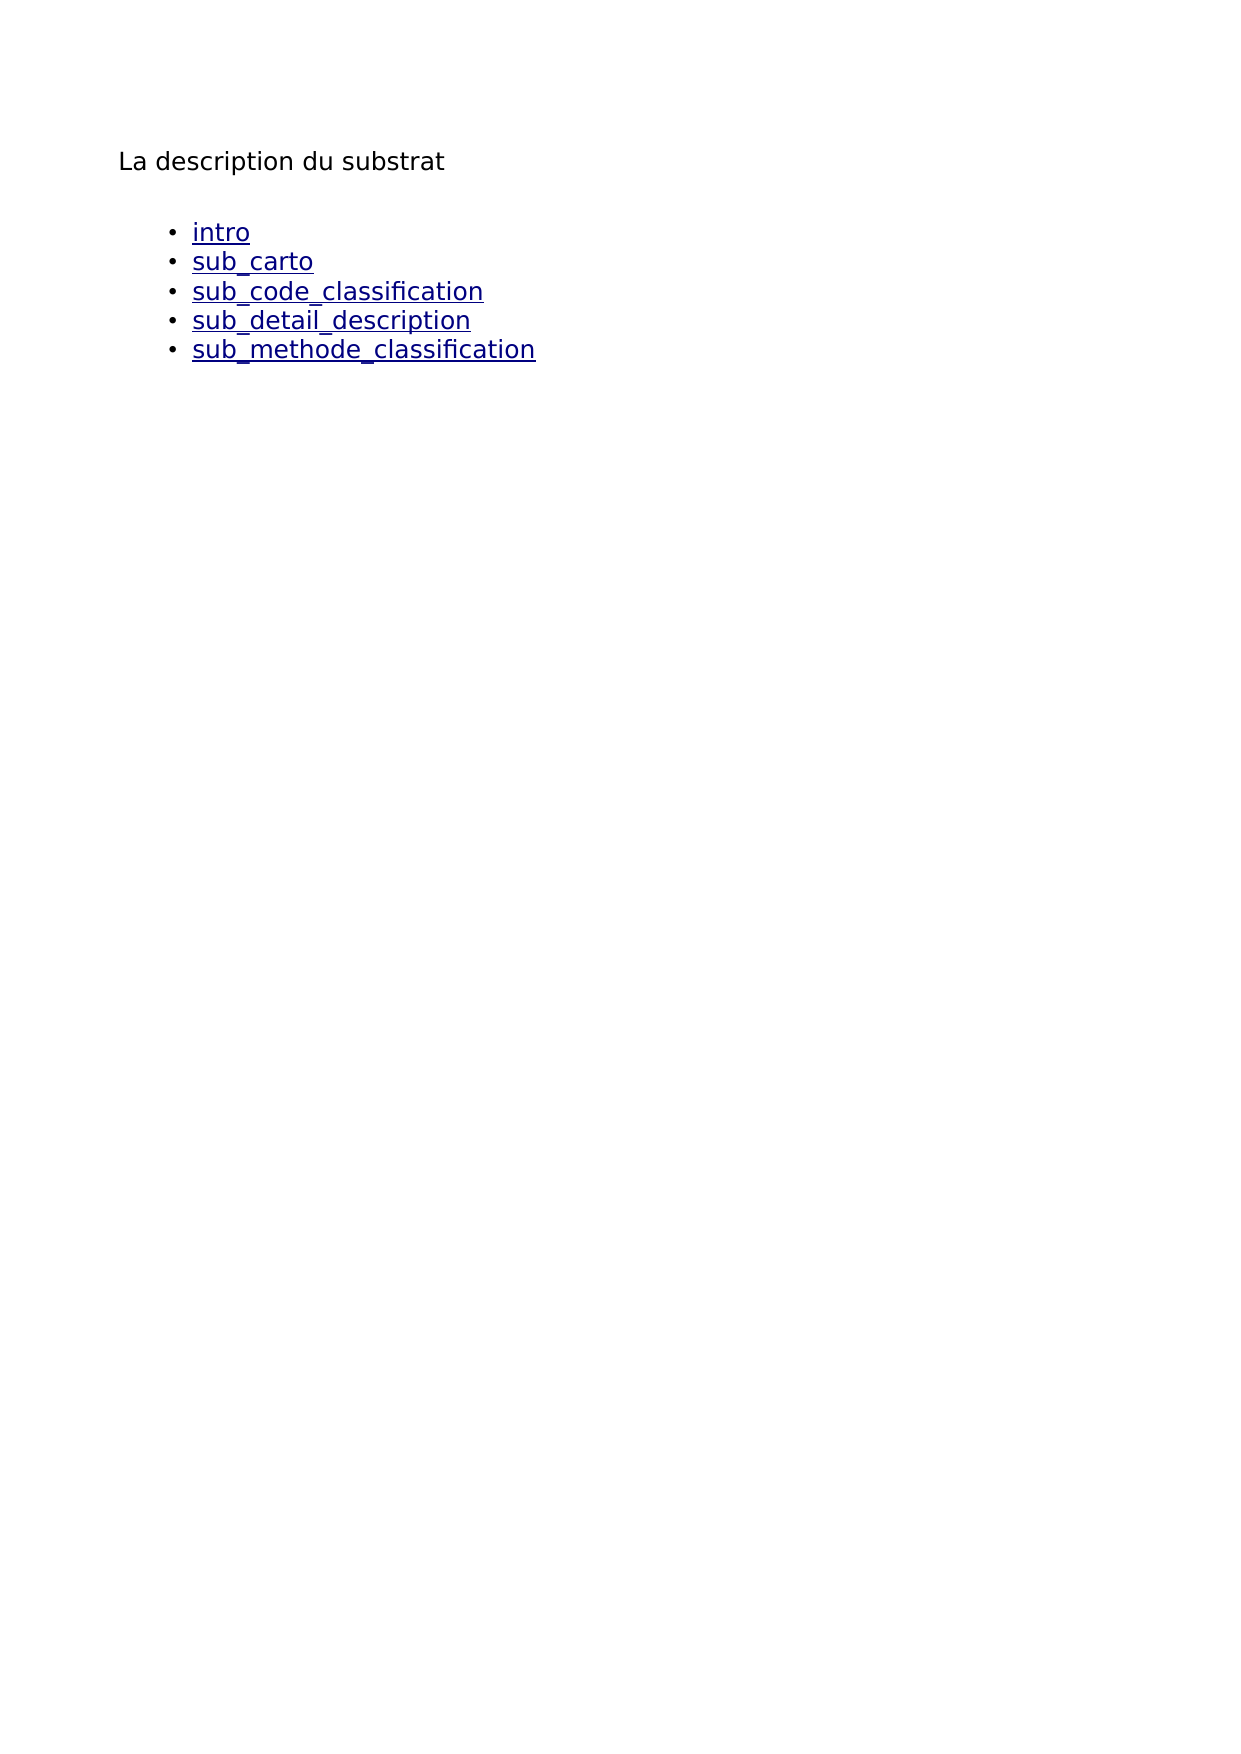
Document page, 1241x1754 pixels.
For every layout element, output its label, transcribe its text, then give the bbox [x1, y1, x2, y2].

list sub_methode_classification [177, 335, 1122, 364]
list sub_carto [177, 248, 1122, 277]
list sub_code_classification [177, 277, 1122, 306]
list intro [177, 218, 1122, 248]
text La description du substrat [118, 118, 1122, 176]
list sub_detail_description [177, 306, 1122, 335]
